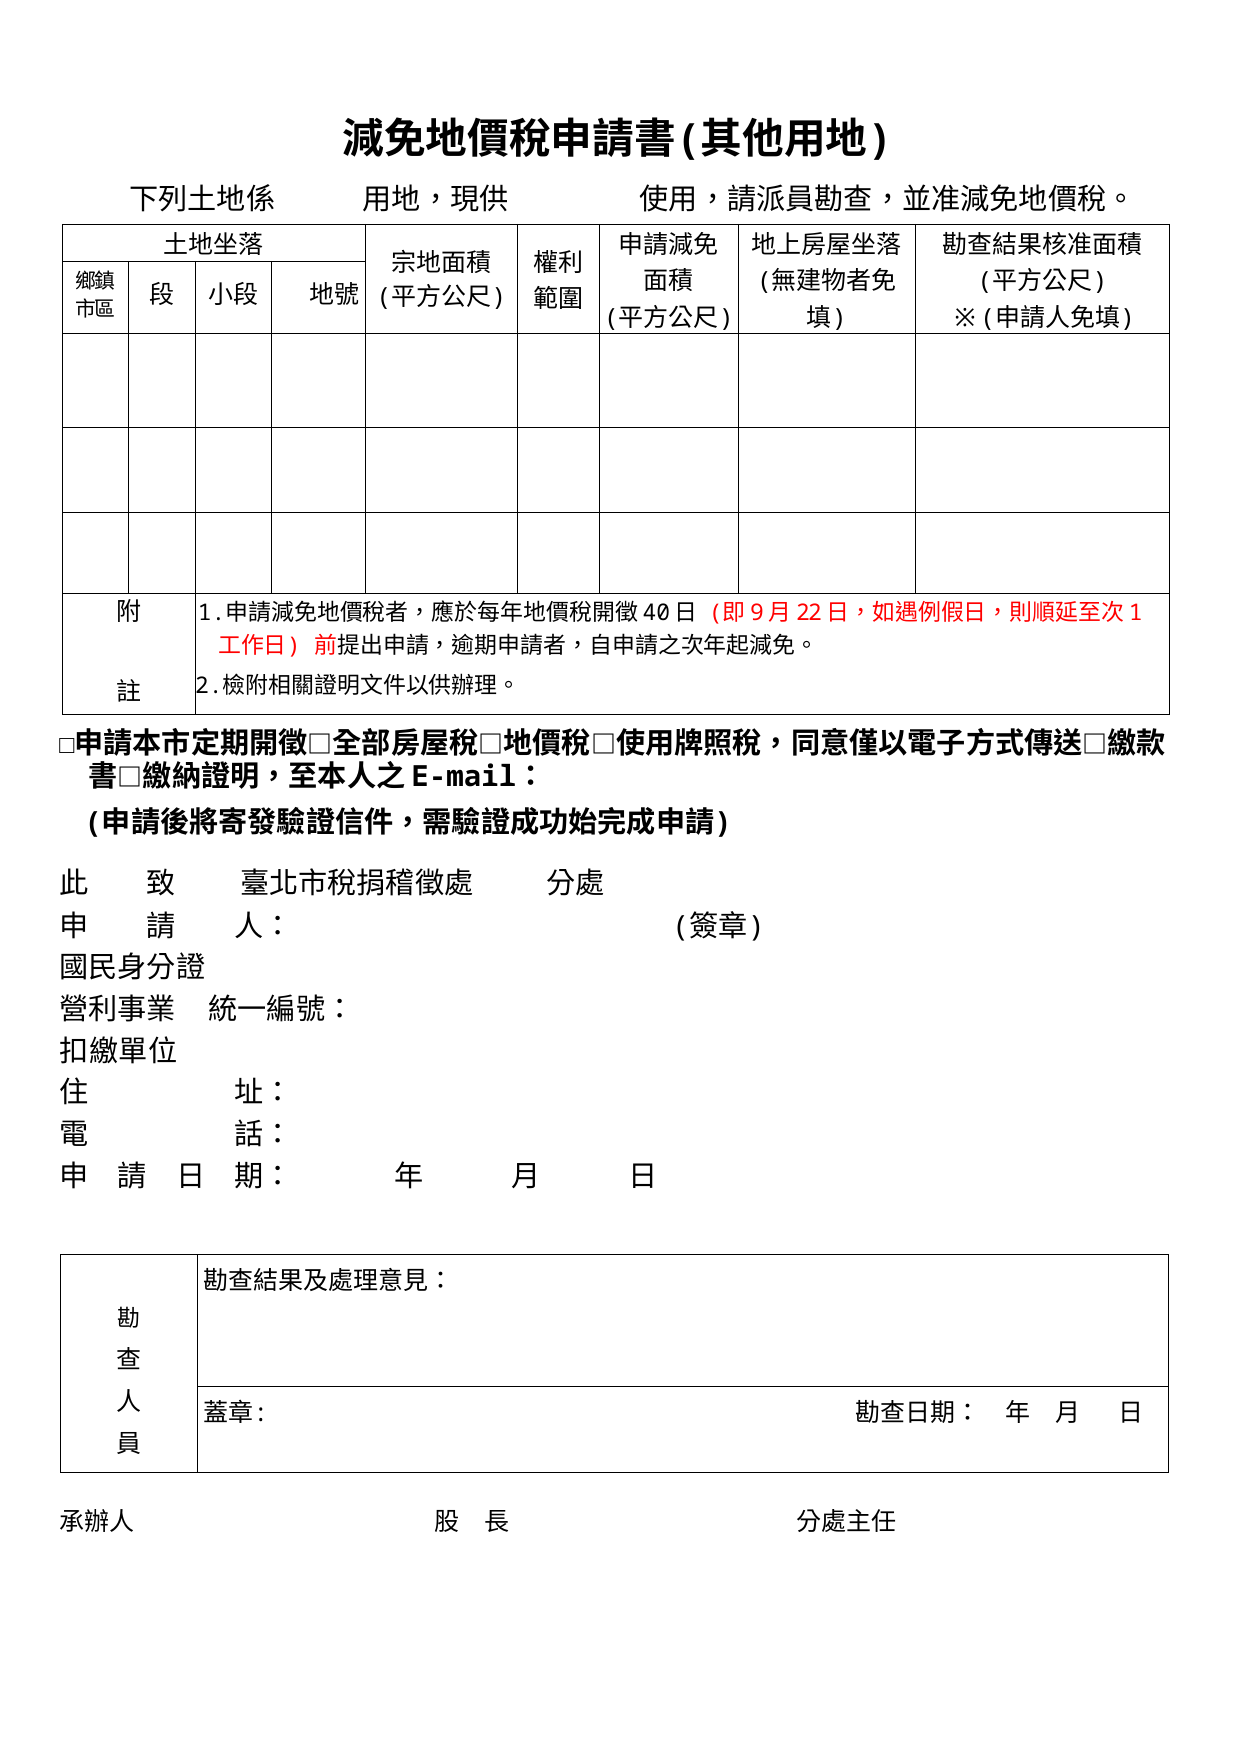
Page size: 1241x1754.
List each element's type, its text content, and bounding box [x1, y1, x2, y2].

table_cell [739, 513, 915, 593]
table_header 申請減免 面積 (平方公尺) [600, 225, 738, 333]
table_cell [366, 334, 517, 427]
table_cell [366, 428, 517, 512]
table_cell [518, 513, 599, 593]
table_cell [196, 334, 271, 427]
text 國民身分證 [59, 944, 1175, 986]
text (申請後將寄發驗證信件，需驗證成功始完成申請) [84, 806, 1175, 839]
table_cell [63, 513, 128, 593]
text 申 請 人： (簽章) [59, 903, 1175, 944]
table_header 權利 範圍 [518, 225, 599, 333]
table_cell [272, 428, 365, 512]
table_cell [272, 334, 365, 427]
table_header 地上房屋坐落 (無建物者免填) [739, 225, 915, 333]
text 住 址： [59, 1069, 1175, 1111]
table_cell 蓋章: 勘查日期： 年 月 日 [198, 1387, 1168, 1472]
table_cell [518, 334, 599, 427]
text □申請本市定期開徵□全部房屋稅□地價稅□使用牌照稅，同意僅以電子方式傳送□繳款書□繳納證明，至本人之E-mail： [59, 727, 1175, 793]
table_header 勘查結果核准面積 (平方公尺) ※(申請人免填) [916, 225, 1169, 333]
table_cell [63, 334, 128, 427]
text 減免地價稅申請書(其他用地) [59, 117, 1175, 163]
table_cell [739, 334, 915, 427]
table_cell [129, 513, 195, 593]
table_cell 段 [129, 262, 195, 333]
table_header 勘 查 人 員 [61, 1255, 197, 1472]
table_header 宗地面積 (平方公尺) [366, 225, 517, 333]
table_cell [600, 513, 738, 593]
table_cell [600, 428, 738, 512]
table_cell [739, 428, 915, 512]
table_cell [129, 428, 195, 512]
table_cell [916, 334, 1169, 427]
table_cell [916, 428, 1169, 512]
table_cell [196, 513, 271, 593]
table_cell 地號 [272, 262, 365, 333]
text 申 請 日 期： 年 月 日 [59, 1153, 1175, 1194]
table_cell 鄉鎮 市區 [63, 262, 128, 333]
table_cell 小段 [196, 262, 271, 333]
text 承辦人 股 長 分處主任 [59, 1472, 1175, 1545]
table_cell [196, 428, 271, 512]
table_cell 1.申請減免地價稅者，應於每年地價稅開徵40日 (即9月22日，如遇例假日，則順延至次1工作日) 前提出申請，逾期申請者，自申請之次年起減免。 2.檢附相關證明文件以供辦理。 [196, 594, 1169, 714]
table_cell [129, 334, 195, 427]
text 電 話： [59, 1111, 1175, 1153]
table_cell [366, 513, 517, 593]
table_cell [518, 428, 599, 512]
table_header 勘查結果及處理意見： [198, 1255, 1168, 1386]
text 扣繳單位 [59, 1028, 1175, 1069]
table_header 土地坐落 [63, 225, 365, 261]
table_cell [600, 334, 738, 427]
text 下列土地係 用地，現供 使用，請派員勘查，並准減免地價稅。 [59, 176, 1175, 218]
table_cell [916, 513, 1169, 593]
table_cell [272, 513, 365, 593]
table_cell [63, 428, 128, 512]
text 營利事業 統一編號： [59, 986, 1175, 1028]
table_cell 附 註 [63, 594, 195, 714]
text 此 致 臺北市稅捐稽徵處 分處 [59, 857, 1175, 903]
